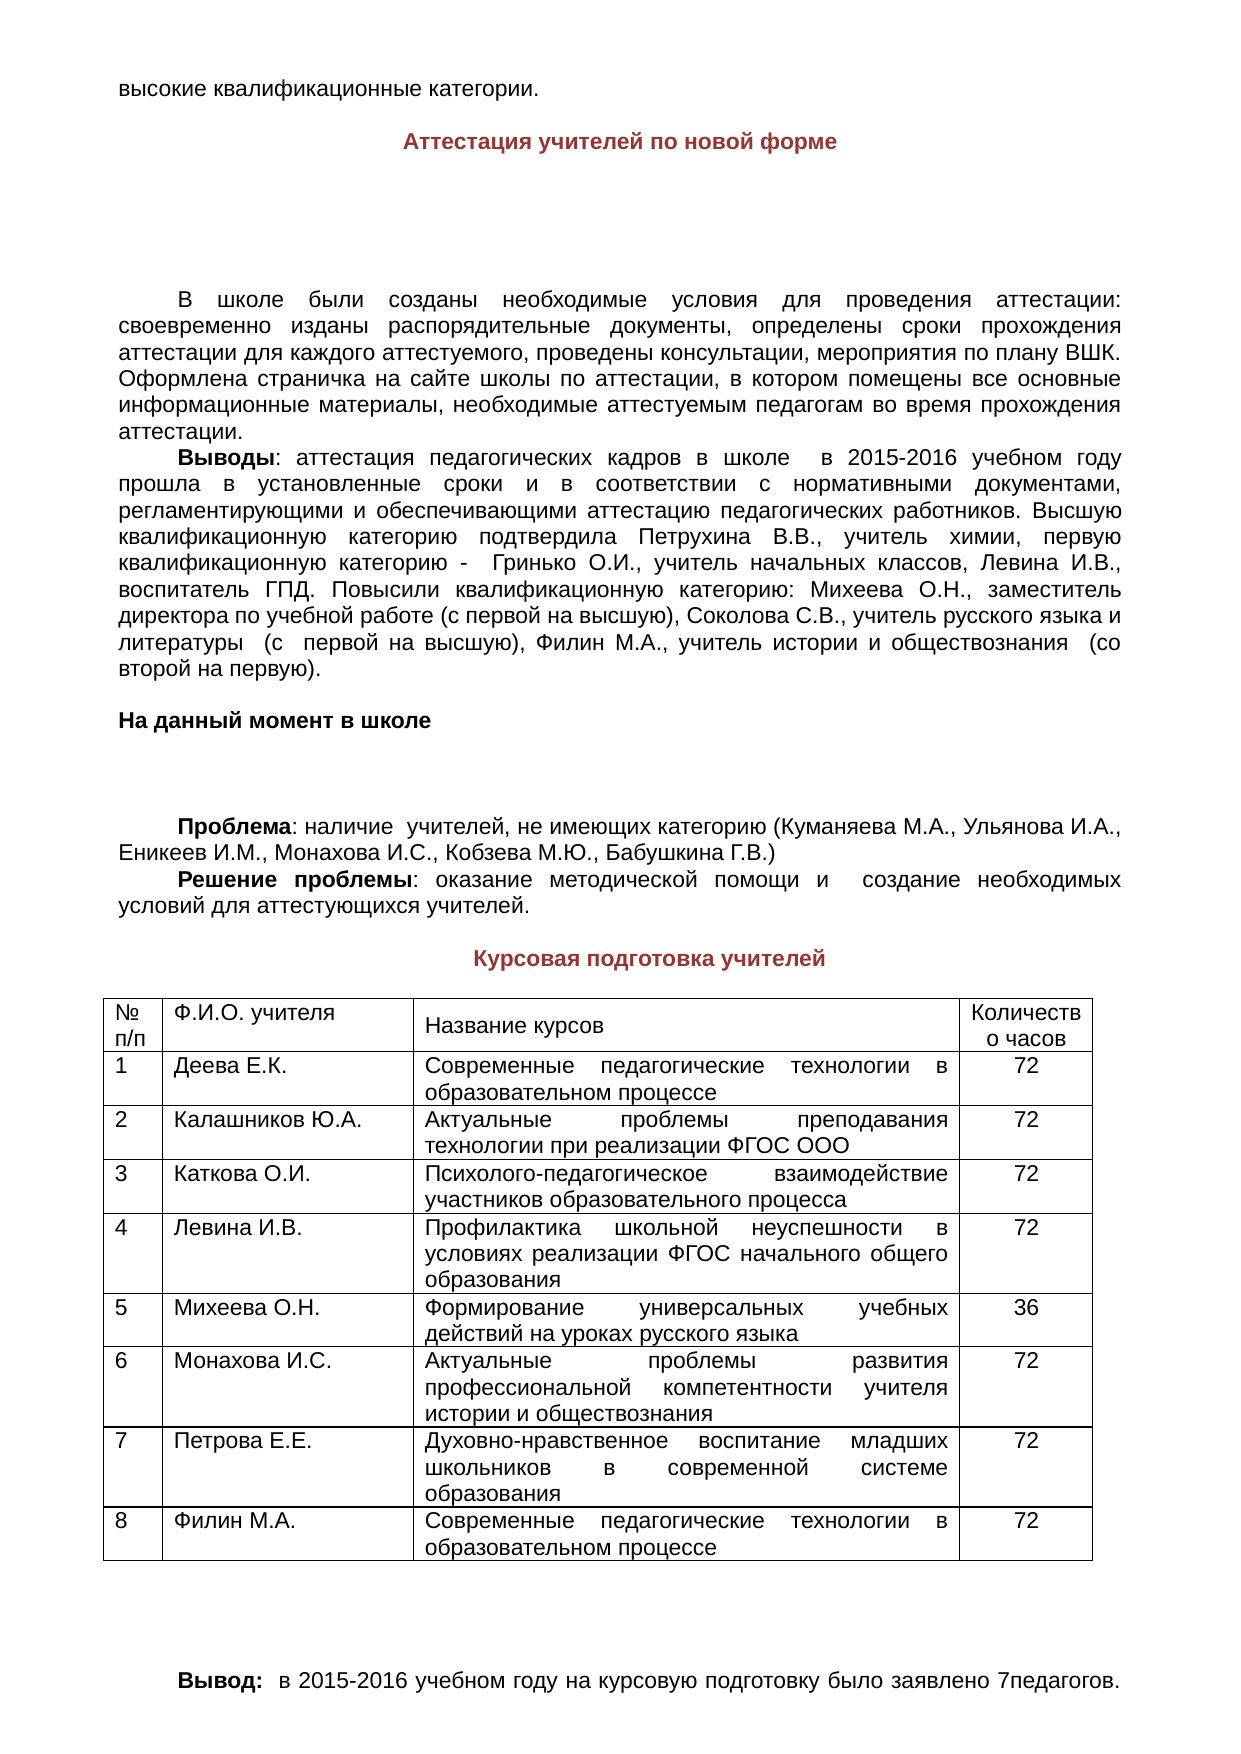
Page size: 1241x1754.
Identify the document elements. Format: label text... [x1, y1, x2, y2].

table_cell Каткова О.И. [163, 1160, 413, 1212]
table_cell Левина И.В. [163, 1214, 413, 1292]
table_cell 1 [104, 1052, 162, 1105]
table_cell 2 [104, 1106, 162, 1159]
text Проблема: наличие учителей, не имеющих категорию (Куманяева М.А., Ульянова И.А., Еникеев И.М., Монахова И.С., Кобзева М.Ю., Бабушкина Г.В.) [118, 813, 1122, 866]
table_cell 72 [960, 1160, 1092, 1212]
text Выводы: аттестация педагогических кадров в школе в 2015-2016 учебном году прошла в установленные сроки и в соответствии с нормативными документами, регламентирующими и обеспечивающими аттестацию педагогических работников. Высшую квалификационную категорию подтвердила Петрухина В.В., учитель химии, первую квалификационную категорию - Гринько О.И., учитель начальных классов, Левина И.В., воспитатель ГПД. Повысили квалификационную категорию: Михеева О.Н., заместитель директора по учебной работе (с первой на высшую), Соколова С.В., учитель русского языка и литературы (с первой на высшую), Филин М.А., учитель истории и обществознания (со второй на первую). [118, 444, 1122, 681]
text На данный момент в школе [118, 707, 1122, 734]
table_cell 36 [960, 1294, 1092, 1346]
table_cell 5 [104, 1294, 162, 1346]
table_cell Калашников Ю.А. [163, 1106, 413, 1159]
table_cell 6 [104, 1347, 162, 1426]
table_cell Михеева О.Н. [163, 1294, 413, 1346]
table_cell Современные педагогические технологии в образовательном процессе [414, 1508, 959, 1560]
table_cell Филин М.А. [163, 1508, 413, 1560]
table_cell Монахова И.С. [163, 1347, 413, 1426]
text Решение проблемы: оказание методической помощи и создание необходимых условий для аттестующихся учителей. [118, 866, 1122, 918]
table_cell 72 [960, 1052, 1092, 1105]
table_header Ф.И.О. учителя [163, 999, 413, 1051]
table_cell 72 [960, 1214, 1092, 1292]
table_cell Формирование универсальных учебных действий на уроках русского языка [414, 1294, 959, 1346]
table_cell Современные педагогические технологии в образовательном процессе [414, 1052, 959, 1105]
text Курсовая подготовка учителей [118, 945, 1122, 971]
table_cell Петрова Е.Е. [163, 1428, 413, 1506]
table_cell 8 [104, 1508, 162, 1560]
table_cell 3 [104, 1160, 162, 1212]
table_header № п/п [104, 999, 162, 1051]
table_cell Деева Е.К. [163, 1052, 413, 1105]
text В школе были созданы необходимые условия для проведения аттестации: своевременно изданы распорядительные документы, определены сроки прохождения аттестации для каждого аттестуемого, проведены консультации, мероприятия по плану ВШК. Оформлена страничка на сайте школы по аттестации, в котором помещены все основные информационные материалы, необходимые аттестуемым педагогам во время прохождения аттестации. [118, 286, 1122, 444]
table_cell 4 [104, 1214, 162, 1292]
table_cell 72 [960, 1428, 1092, 1506]
table_cell Актуальные проблемы преподавания технологии при реализации ФГОС ООО [414, 1106, 959, 1159]
text Вывод: в 2015-2016 учебном году на курсовую подготовку было заявлено 7педагогов. [118, 1667, 1122, 1693]
table_cell 72 [960, 1106, 1092, 1159]
table_cell 72 [960, 1508, 1092, 1560]
table_cell 7 [104, 1428, 162, 1506]
text Аттестация учителей по новой форме [118, 128, 1122, 154]
table_header Название курсов [414, 999, 959, 1051]
table_cell Профилактика школьной неуспешности в условиях реализации ФГОС начального общего образования [414, 1214, 959, 1292]
text высокие квалификационные категории. [118, 75, 1122, 101]
table_cell Духовно-нравственное воспитание младших школьников в современной системе образования [414, 1428, 959, 1506]
table_cell 72 [960, 1347, 1092, 1426]
table_cell Актуальные проблемы развития профессиональной компетентности учителя истории и обществознания [414, 1347, 959, 1426]
table_cell Психолого-педагогическое взаимодействие участников образовательного процесса [414, 1160, 959, 1212]
table_header Количество часов [960, 999, 1092, 1051]
